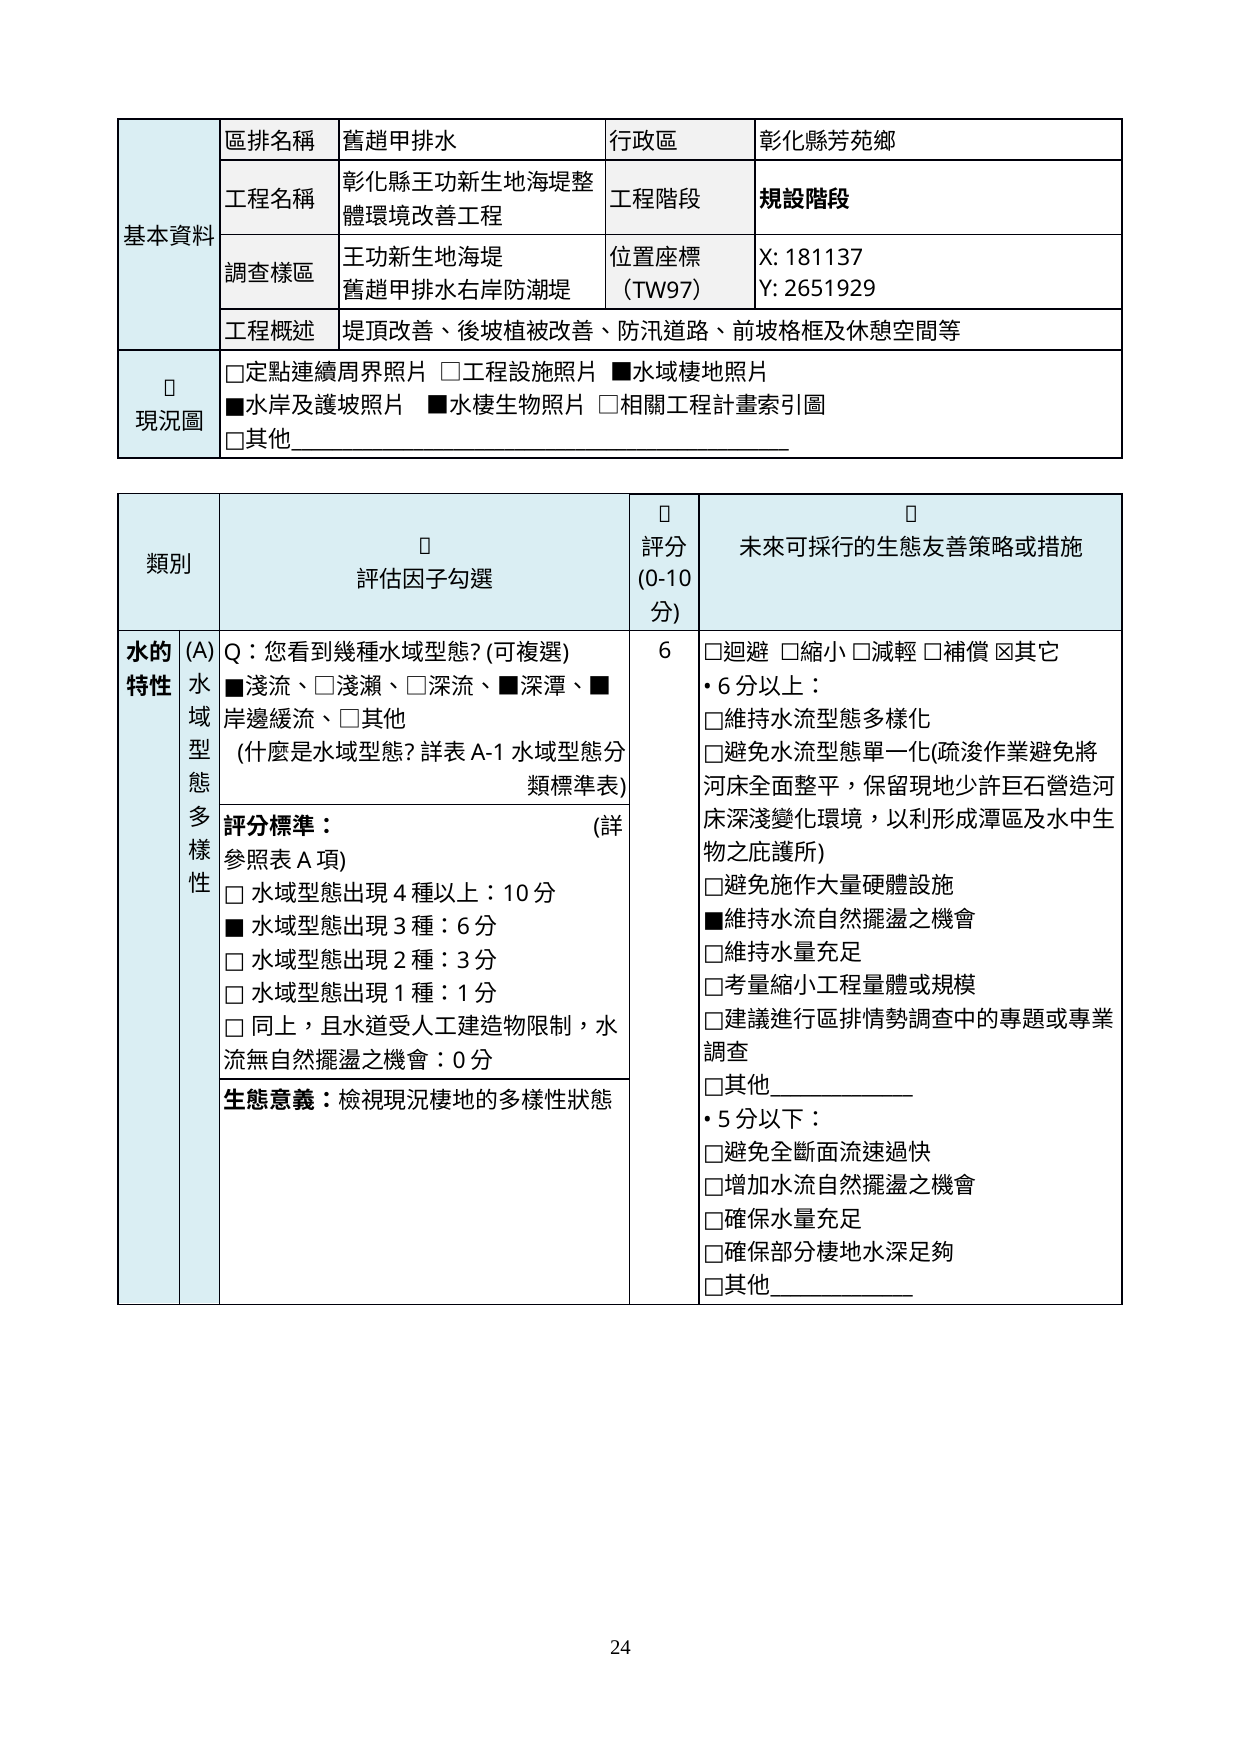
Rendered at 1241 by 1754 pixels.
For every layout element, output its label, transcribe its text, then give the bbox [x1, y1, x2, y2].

table_cell (A) 水域型態 多樣性 [180, 631, 219, 1303]
table_cell □定點連續周界照片 □工程設施照片 ■水域棲地照片 ■水岸及護坡照片 ■水棲生物照片 □相關工程計畫索引圖 □其他_________________________________________________ [221, 351, 1121, 457]
table_cell 工程階段 [606, 161, 754, 234]
table_cell ☐迴避 ☐縮小 ☐減輕 ☐補償 ☒其它 • 6分以上： □維持水流型態多樣化 □避免水流型態單一化(疏浚作業避免將河床全面整平，保留現地少許巨石營造河床深淺變化環境，以利形成潭區及水中生物之庇護所) □避免施作大量硬體設施 ■維持水流自然擺盪之機會 □維持水量充足 □考量縮小工程量體或規模 □建議進行區排情勢調查中的專題或專業調查 □其他______________ • 5分以下： □避免全斷面流速過快 □增加水流自然擺盪之機會 □確保水量充足 □確保部分棲地水深足夠 □其他______________ [700, 631, 1121, 1303]
table_cell Q：您看到幾種水域型態? (可複選) ■淺流、□淺瀨、□深流、■深潭、■岸邊緩流、□其他 (什麼是水域型態? 詳表A-1 水域型態分類標準表) [220, 631, 629, 804]
table_cell 生態意義：檢視現況棲地的多樣性狀態 [220, 1080, 629, 1303]
table_cell 工程概述 [221, 310, 338, 349]
table_cell 彰化縣芳苑鄉 [756, 120, 1121, 159]
table_header  未來可採行的生態友善策略或措施 [700, 495, 1121, 630]
table_cell 舊趙甲排水 [340, 120, 605, 159]
table_cell 6 [630, 631, 698, 1303]
table_cell 堤頂改善、後坡植被改善、防汛道路、前坡格框及休憩空間等 [340, 310, 1121, 349]
table_cell 水的特性 [119, 631, 179, 1303]
table_cell 區排名稱 [221, 120, 338, 159]
table_cell 調查樣區 [221, 235, 338, 308]
table_cell 規設階段 [756, 161, 1121, 234]
table_cell 王功新生地海堤 舊趙甲排水右岸防潮堤 [340, 235, 605, 308]
table_header 基本資料 [119, 120, 219, 349]
table_cell 位置座標（TW97） [606, 235, 754, 308]
table_cell 行政區 [606, 120, 754, 159]
table_cell 評分標準： (詳參照表A項) □ 水域型態出現4種以上：10分 ■ 水域型態出現3種：6分 □ 水域型態出現2種：3分 □ 水域型態出現1種：1分 □ 同上，且水道受人工建造物限制，水流無自然擺盪之機會：0分 [220, 805, 629, 1078]
table_cell  現況圖 [119, 351, 219, 457]
table_header 類別 [119, 494, 219, 630]
table_cell 彰化縣王功新生地海堤整體環境改善工程 [340, 161, 605, 234]
table_cell 工程名稱 [221, 161, 338, 234]
table_header  評分 (0-10分) [630, 495, 698, 630]
table_header  評估因子勾選 [220, 494, 629, 630]
table_cell X: 181137 Y: 2651929 [756, 235, 1121, 308]
